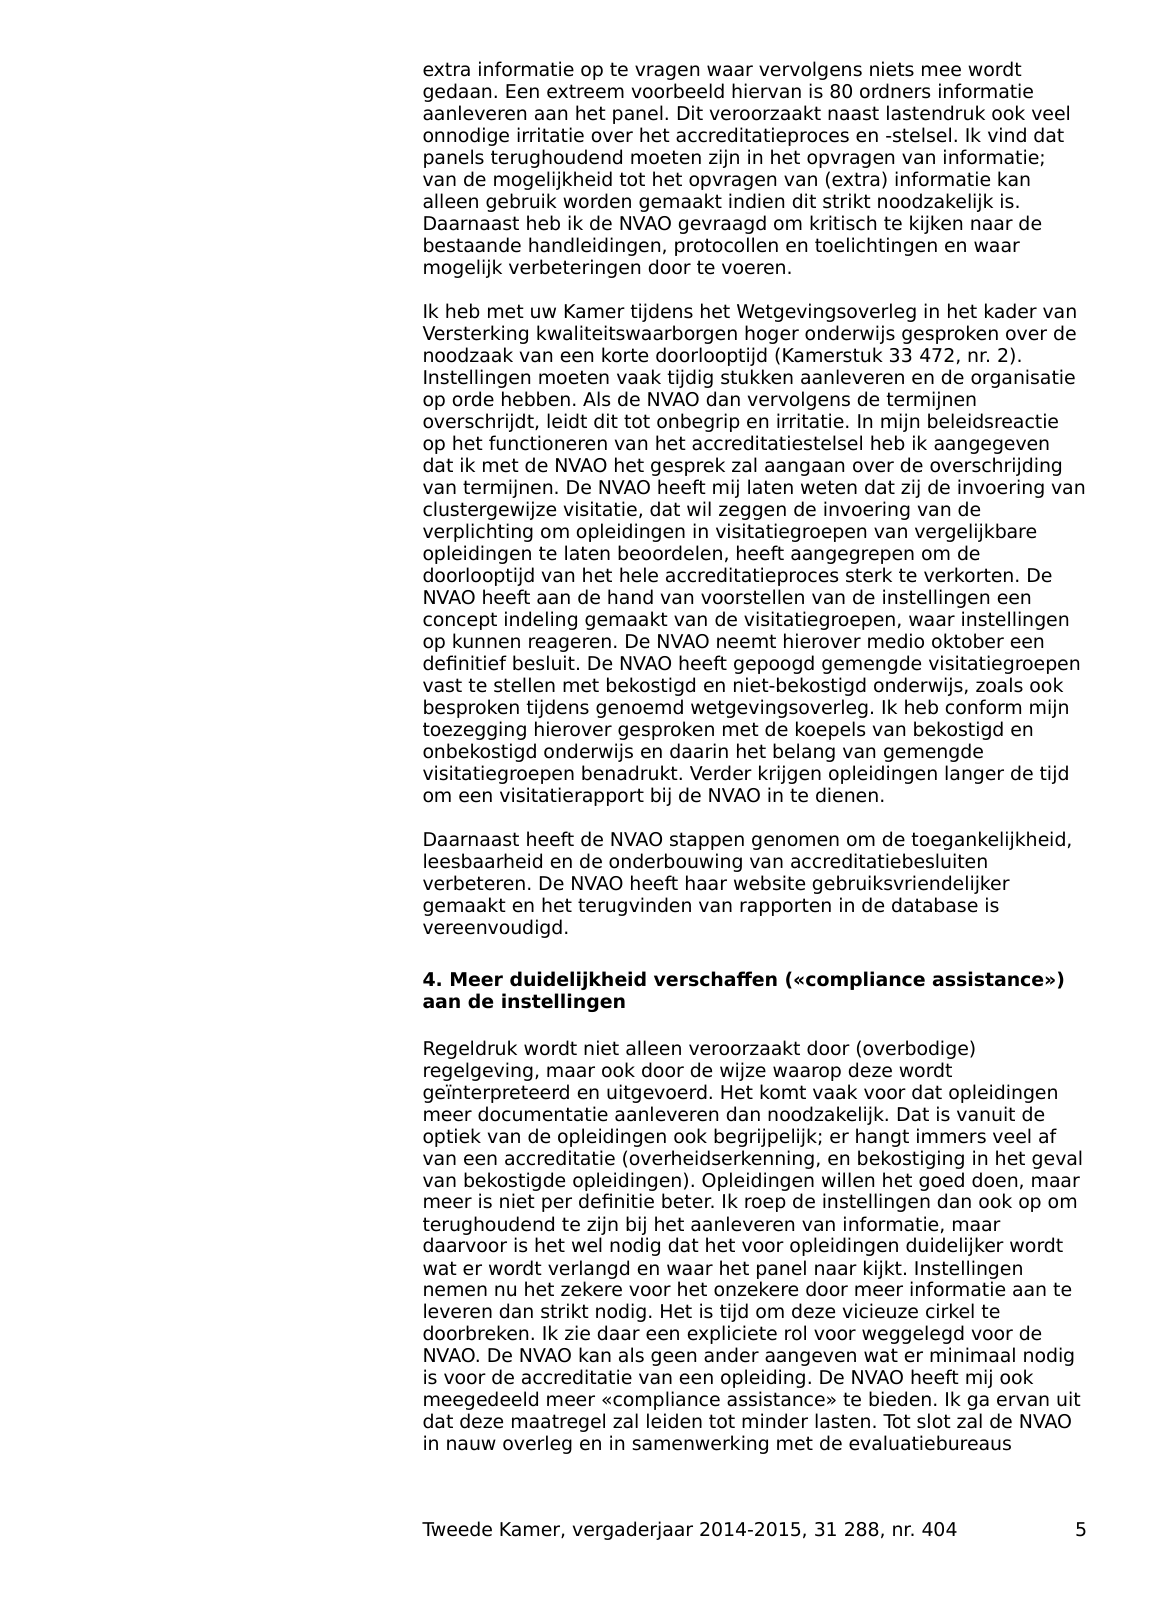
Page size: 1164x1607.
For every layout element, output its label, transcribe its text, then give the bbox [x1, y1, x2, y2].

text Ik heb met uw Kamer tijdens het Wetgevingsoverleg in het kader van Versterking kwaliteitswaarborgen hoger onderwijs gesproken over de noodzaak van een korte doorlooptijd (Kamerstuk 33 472, nr. 2). Instellingen moeten vaak tijdig stukken aanleveren en de organisatie op orde hebben. Als de NVAO dan vervolgens de termijnen overschrijdt, leidt dit tot onbegrip en irritatie. In mijn beleidsreactie op het functioneren van het accreditatiestelsel heb ik aangegeven dat ik met de NVAO het gesprek zal aangaan over de overschrijding van termijnen. De NVAO heeft mij laten weten dat zij de invoering van clustergewijze visitatie, dat wil zeggen de invoering van de verplichting om opleidingen in visitatiegroepen van vergelijkbare opleidingen te laten beoordelen, heeft aangegrepen om de doorlooptijd van het hele accreditatieproces sterk te verkorten. De NVAO heeft aan de hand van voorstellen van de instellingen een concept indeling gemaakt van de visitatiegroepen, waar instellingen op kunnen reageren. De NVAO neemt hierover medio oktober een definitief besluit. De NVAO heeft gepoogd gemengde visitatiegroepen vast te stellen met bekostigd en niet-bekostigd onderwijs, zoals ook besproken tijdens genoemd wetgevingsoverleg. Ik heb conform mijn toezegging hierover gesproken met de koepels van bekostigd en onbekostigd onderwijs en daarin het belang van gemengde visitatiegroepen benadrukt. Verder krijgen opleidingen langer de tijd om een visitatierapport bij de NVAO in te dienen. [422, 301, 1087, 807]
text extra informatie op te vragen waar vervolgens niets mee wordt gedaan. Een extreem voorbeeld hiervan is 80 ordners informatie aanleveren aan het panel. Dit veroorzaakt naast lastendruk ook veel onnodige irritatie over het accreditatieproces en -stelsel. Ik vind dat panels terughoudend moeten zijn in het opvragen van informatie; van de mogelijkheid tot het opvragen van (extra) informatie kan alleen gebruik worden gemaakt indien dit strikt noodzakelijk is. Daarnaast heb ik de NVAO gevraagd om kritisch te kijken naar de bestaande handleidingen, protocollen en toelichtingen en waar mogelijk verbeteringen door te voeren. [422, 59, 1087, 279]
text Daarnaast heeft de NVAO stappen genomen om de toegankelijkheid, leesbaarheid en de onderbouwing van accreditatiebesluiten verbeteren. De NVAO heeft haar website gebruiksvriendelijker gemaakt en het terugvinden van rapporten in de database is vereenvoudigd. [422, 829, 1087, 939]
subtitle 4. Meer duidelijkheid verschaffen («compliance assistance») aan de instellingen [422, 969, 1087, 1013]
text Regeldruk wordt niet alleen veroorzaakt door (overbodige) regelgeving, maar ook door de wijze waarop deze wordt geïnterpreteerd en uitgevoerd. Het komt vaak voor dat opleidingen meer documentatie aanleveren dan noodzakelijk. Dat is vanuit de optiek van de opleidingen ook begrijpelijk; er hangt immers veel af van een accreditatie (overheidserkenning, en bekostiging in het geval van bekostigde opleidingen). Opleidingen willen het goed doen, maar meer is niet per definitie beter. Ik roep de instellingen dan ook op om terughoudend te zijn bij het aanleveren van informatie, maar daarvoor is het wel nodig dat het voor opleidingen duidelijker wordt wat er wordt verlangd en waar het panel naar kijkt. Instellingen nemen nu het zekere voor het onzekere door meer informatie aan te leveren dan strikt nodig. Het is tijd om deze vicieuze cirkel te doorbreken. Ik zie daar een expliciete rol voor weggelegd voor de NVAO. De NVAO kan als geen ander aangeven wat er minimaal nodig is voor de accreditatie van een opleiding. De NVAO heeft mij ook meegedeeld meer «compliance assistance» te bieden. Ik ga ervan uit dat deze maatregel zal leiden tot minder lasten. Tot slot zal de NVAO in nauw overleg en in samenwerking met de evaluatiebureaus [422, 1038, 1087, 1455]
